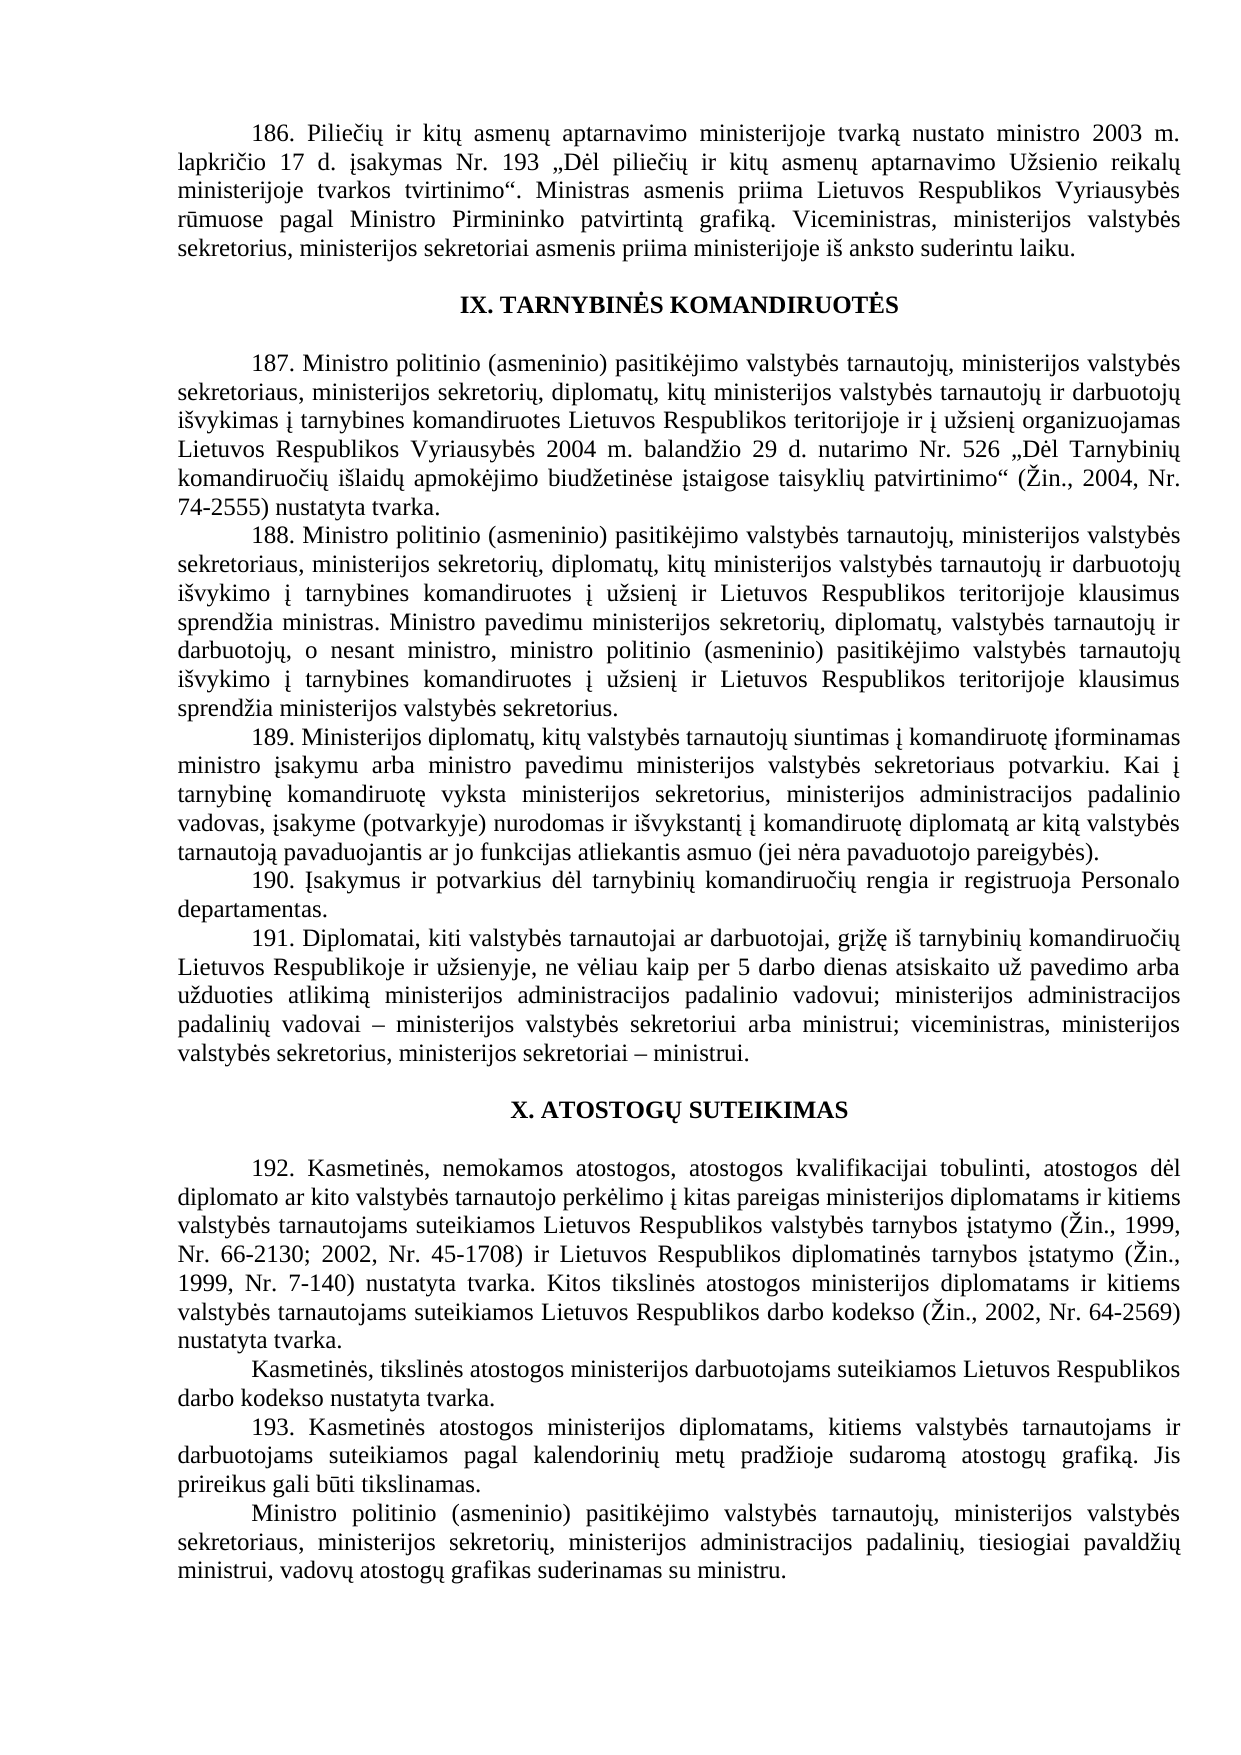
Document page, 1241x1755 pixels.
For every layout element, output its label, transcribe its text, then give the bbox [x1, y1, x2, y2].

text 189. Ministerijos diplomatų, kitų valstybės tarnautojų siuntimas į komandiruotę įforminamas ministro įsakymu arba ministro pavedimu ministerijos valstybės sekretoriaus potvarkiu. Kai į tarnybinę komandiruotę vyksta ministerijos sekretorius, ministerijos administracijos padalinio vadovas, įsakyme (potvarkyje) nurodomas ir išvykstantį į komandiruotę diplomatą ar kitą valstybės tarnautoją pavaduojantis ar jo funkcijas atliekantis asmuo (jei nėra pavaduotojo pareigybės). [177, 722, 1181, 866]
text Ministro politinio (asmeninio) pasitikėjimo valstybės tarnautojų, ministerijos valstybės sekretoriaus, ministerijos sekretorių, ministerijos administracijos padalinių, tiesiogiai pavaldžių ministrui, vadovų atostogų grafikas suderinamas su ministru. [177, 1498, 1181, 1584]
text 193. Kasmetinės atostogos ministerijos diplomatams, kitiems valstybės tarnautojams ir darbuotojams suteikiamos pagal kalendorinių metų pradžioje sudaromą atostogų grafiką. Jis prireikus gali būti tikslinamas. [177, 1412, 1181, 1498]
text IX. TARNYBINĖS KOMANDIRUOTĖS [177, 291, 1181, 319]
text 190. Įsakymus ir potvarkius dėl tarnybinių komandiruočių rengia ir registruoja Personalo departamentas. [177, 866, 1181, 923]
text Kasmetinės, tikslinės atostogos ministerijos darbuotojams suteikiamos Lietuvos Respublikos darbo kodekso nustatyta tvarka. [177, 1354, 1181, 1412]
text 187. Ministro politinio (asmeninio) pasitikėjimo valstybės tarnautojų, ministerijos valstybės sekretoriaus, ministerijos sekretorių, diplomatų, kitų ministerijos valstybės tarnautojų ir darbuotojų išvykimas į tarnybines komandiruotes Lietuvos Respublikos teritorijoje ir į užsienį organizuojamas Lietuvos Respublikos Vyriausybės 2004 m. balandžio 29 d. nutarimo Nr. 526 „Dėl Tarnybinių komandiruočių išlaidų apmokėjimo biudžetinėse įstaigose taisyklių patvirtinimo“ (Žin., 2004, Nr. 74-2555) nustatyta tvarka. [177, 348, 1181, 521]
text 192. Kasmetinės, nemokamos atostogos, atostogos kvalifikacijai tobulinti, atostogos dėl diplomato ar kito valstybės tarnautojo perkėlimo į kitas pareigas ministerijos diplomatams ir kitiems valstybės tarnautojams suteikiamos Lietuvos Respublikos valstybės tarnybos įstatymo (Žin., 1999, Nr. 66-2130; 2002, Nr. 45-1708) ir Lietuvos Respublikos diplomatinės tarnybos įstatymo (Žin., 1999, Nr. 7-140) nustatyta tvarka. Kitos tikslinės atostogos ministerijos diplomatams ir kitiems valstybės tarnautojams suteikiamos Lietuvos Respublikos darbo kodekso (Žin., 2002, Nr. 64-2569) nustatyta tvarka. [177, 1153, 1181, 1354]
text 191. Diplomatai, kiti valstybės tarnautojai ar darbuotojai, grįžę iš tarnybinių komandiruočių Lietuvos Respublikoje ir užsienyje, ne vėliau kaip per 5 darbo dienas atsiskaito už pavedimo arba užduoties atlikimą ministerijos administracijos padalinio vadovui; ministerijos administracijos padalinių vadovai – ministerijos valstybės sekretoriui arba ministrui; viceministras, ministerijos valstybės sekretorius, ministerijos sekretoriai – ministrui. [177, 923, 1181, 1067]
text X. ATOSTOGŲ SUTEIKIMAS [177, 1096, 1181, 1124]
text 188. Ministro politinio (asmeninio) pasitikėjimo valstybės tarnautojų, ministerijos valstybės sekretoriaus, ministerijos sekretorių, diplomatų, kitų ministerijos valstybės tarnautojų ir darbuotojų išvykimo į tarnybines komandiruotes į užsienį ir Lietuvos Respublikos teritorijoje klausimus sprendžia ministras. Ministro pavedimu ministerijos sekretorių, diplomatų, valstybės tarnautojų ir darbuotojų, o nesant ministro, ministro politinio (asmeninio) pasitikėjimo valstybės tarnautojų išvykimo į tarnybines komandiruotes į užsienį ir Lietuvos Respublikos teritorijoje klausimus sprendžia ministerijos valstybės sekretorius. [177, 521, 1181, 722]
text 186. Piliečių ir kitų asmenų aptarnavimo ministerijoje tvarką nustato ministro 2003 m. lapkričio 17 d. įsakymas Nr. 193 „Dėl piliečių ir kitų asmenų aptarnavimo Užsienio reikalų ministerijoje tvarkos tvirtinimo“. Ministras asmenis priima Lietuvos Respublikos Vyriausybės rūmuose pagal Ministro Pirmininko patvirtintą grafiką. Viceministras, ministerijos valstybės sekretorius, ministerijos sekretoriai asmenis priima ministerijoje iš anksto suderintu laiku. [177, 118, 1181, 262]
